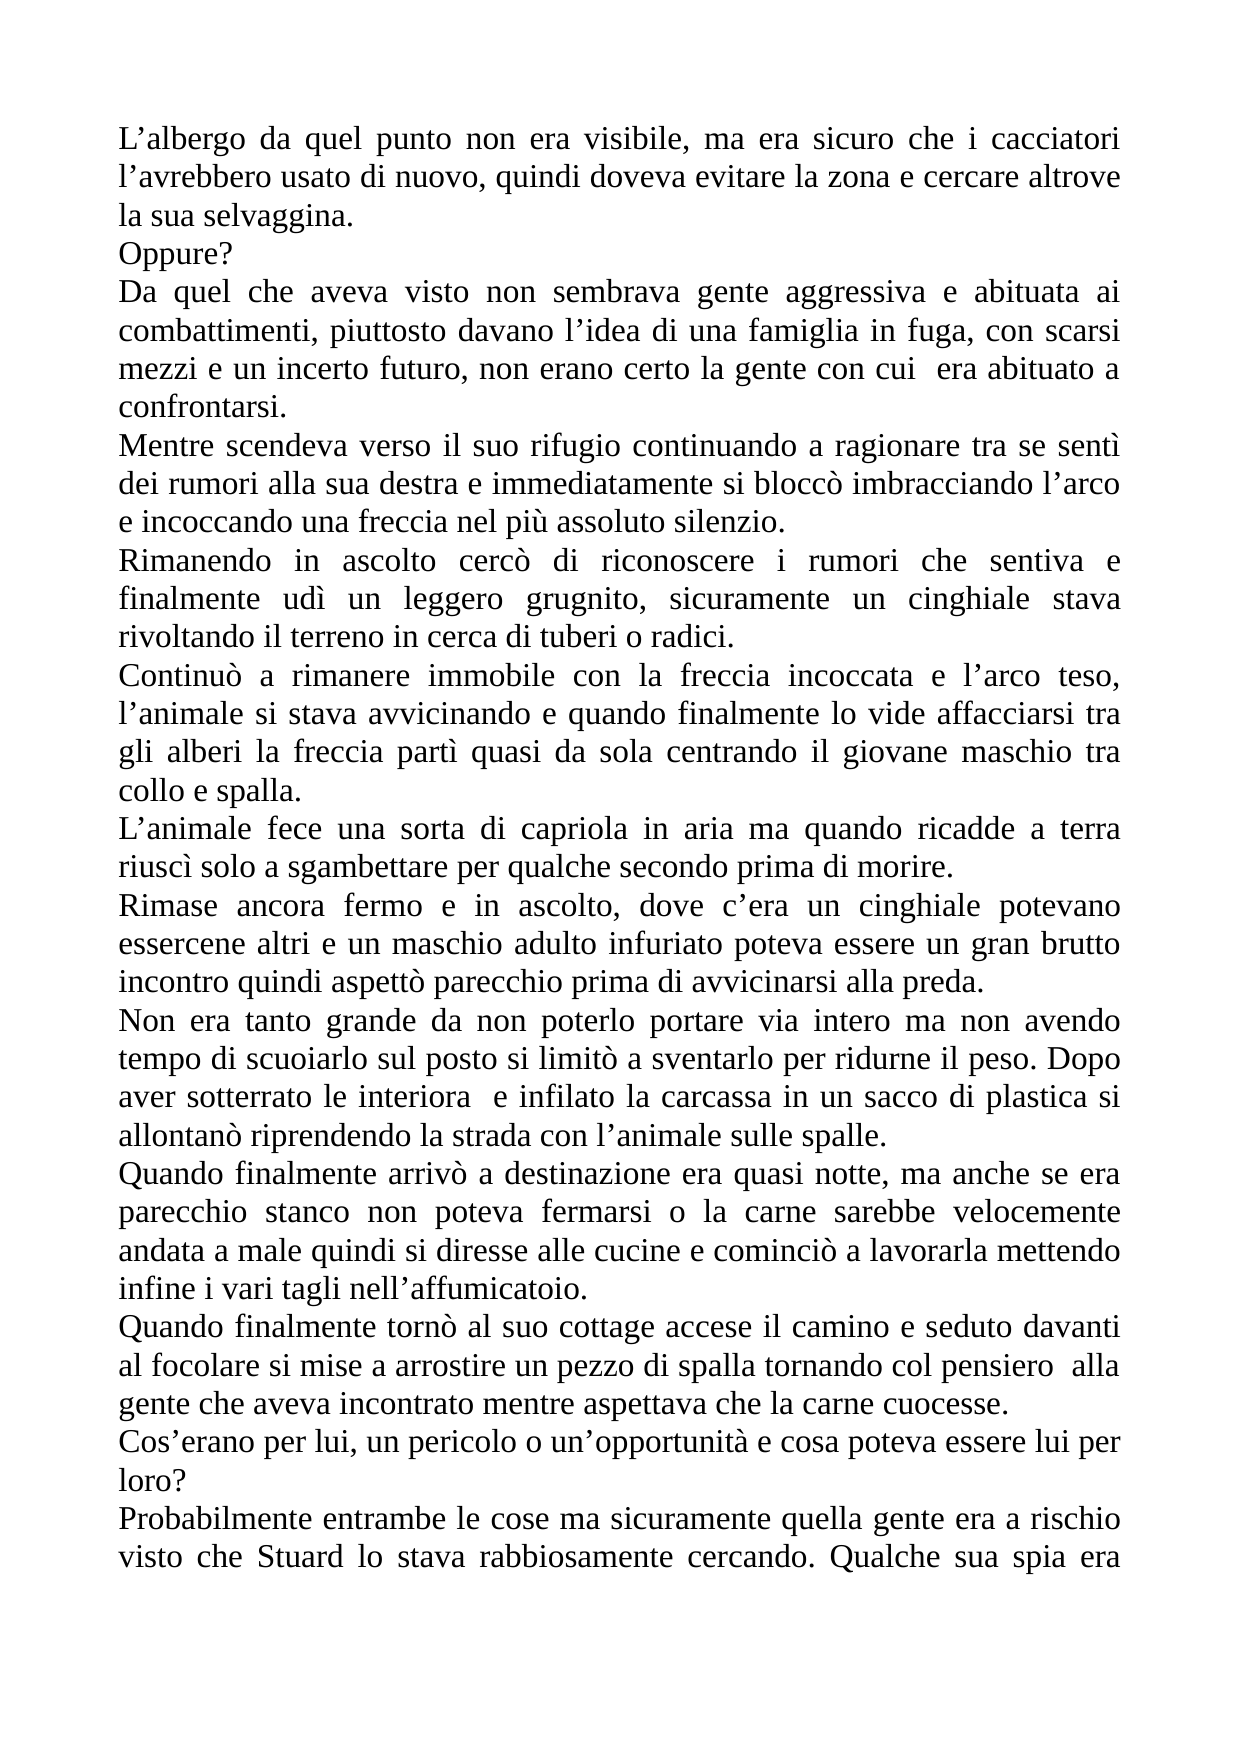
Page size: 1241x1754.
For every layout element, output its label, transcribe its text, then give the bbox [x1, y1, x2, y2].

text Rimanendo in ascolto cercò di riconoscere i rumori che sentiva e finalmente udì un leggero grugnito, sicuramente un cinghiale stava rivoltando il terreno in cerca di tuberi o radici. [118, 540, 1122, 655]
text Cos’erano per lui, un pericolo o un’opportunità e cosa poteva essere lui per loro? [118, 1421, 1122, 1498]
text Rimase ancora fermo e in ascolto, dove c’era un cinghiale potevano essercene altri e un maschio adulto infuriato poteva essere un gran brutto incontro quindi aspettò parecchio prima di avvicinarsi alla preda. [118, 885, 1122, 1000]
text L’albergo da quel punto non era visibile, ma era sicuro che i cacciatori l’avrebbero usato di nuovo, quindi doveva evitare la zona e cercare altrove la sua selvaggina. [118, 118, 1122, 233]
text Probabilmente entrambe le cose ma sicuramente quella gente era a rischio visto che Stuard lo stava rabbiosamente cercando. Qualche sua spia era [118, 1498, 1122, 1575]
text Oppure? [118, 233, 1122, 271]
text L’animale fece una sorta di capriola in aria ma quando ricadde a terra riuscì solo a sgambettare per qualche secondo prima di morire. [118, 808, 1122, 885]
text Non era tanto grande da non poterlo portare via intero ma non avendo tempo di scuoiarlo sul posto si limitò a sventarlo per ridurne il peso. Dopo aver sotterrato le interiora e infilato la carcassa in un sacco di plastica si allontanò riprendendo la strada con l’animale sulle spalle. [118, 1000, 1122, 1153]
text Continuò a rimanere immobile con la freccia incoccata e l’arco teso, l’animale si stava avvicinando e quando finalmente lo vide affacciarsi tra gli alberi la freccia partì quasi da sola centrando il giovane maschio tra collo e spalla. [118, 655, 1122, 808]
text Da quel che aveva visto non sembrava gente aggressiva e abituata ai combattimenti, piuttosto davano l’idea di una famiglia in fuga, con scarsi mezzi e un incerto futuro, non erano certo la gente con cui era abituato a confrontarsi. [118, 271, 1122, 425]
text Mentre scendeva verso il suo rifugio continuando a ragionare tra se sentì dei rumori alla sua destra e immediatamente si bloccò imbracciando l’arco e incoccando una freccia nel più assoluto silenzio. [118, 425, 1122, 540]
text Quando finalmente arrivò a destinazione era quasi notte, ma anche se era parecchio stanco non poteva fermarsi o la carne sarebbe velocemente andata a male quindi si diresse alle cucine e cominciò a lavorarla mettendo infine i vari tagli nell’affumicatoio. [118, 1153, 1122, 1306]
text Quando finalmente tornò al suo cottage accese il camino e seduto davanti al focolare si mise a arrostire un pezzo di spalla tornando col pensiero alla gente che aveva incontrato mentre aspettava che la carne cuocesse. [118, 1306, 1122, 1421]
